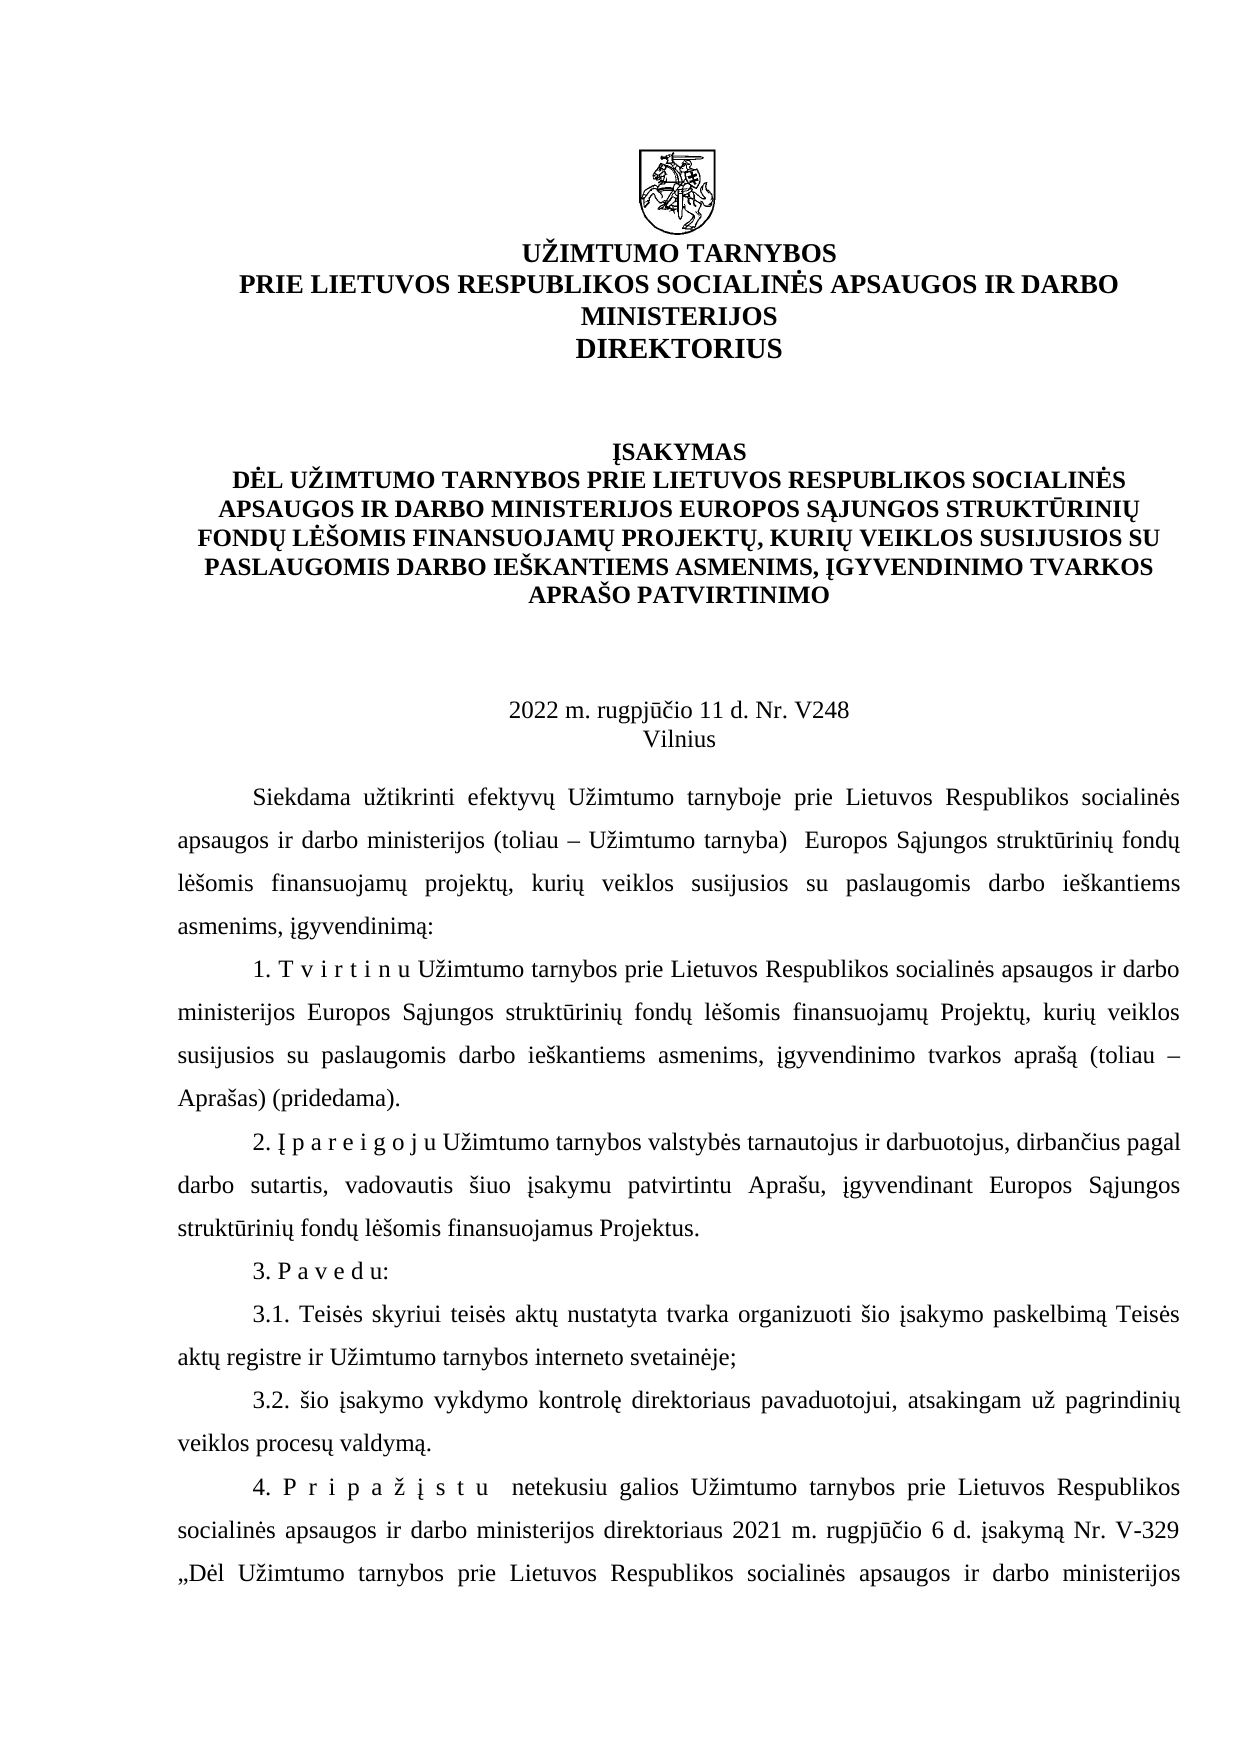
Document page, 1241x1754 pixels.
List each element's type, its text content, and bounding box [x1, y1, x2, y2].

text 2022 m. rugpjūčio 11 d. Nr. V248 [177, 695, 1181, 724]
text ĮSAKYMAS [177, 437, 1181, 465]
text 3.1. Teisės skyriui teisės aktų nustatyta tvarka organizuoti šio įsakymo paskelbimą Teisės aktų registre ir Užimtumo tarnybos interneto svetainėje; [177, 1299, 1181, 1371]
text Užimtumo TARNYBOS [177, 237, 1181, 269]
text 3.2. šio įsakymo vykdymo kontrolę direktoriaus pavaduotojui, atsakingam už pagrindinių veiklos procesų valdymą. [177, 1385, 1181, 1457]
text DIREKTORIUS [177, 331, 1181, 364]
text 1. T v i r t i n u Užimtumo tarnybos prie Lietuvos Respublikos socialinės apsaugos ir darbo ministerijos Europos Sąjungos struktūrinių fondų lėšomis finansuojamų Projektų, kurių veiklos susijusios su paslaugomis darbo ieškantiems asmenims, įgyvendinimo tvarkos aprašą (toliau – Aprašas) (pridedama). [177, 954, 1181, 1112]
text prie LIETUVOS RESPUBLIKOS socialinės apsaugos ir darbo ministerijos [177, 269, 1181, 331]
text Vilnius [177, 724, 1181, 753]
text 2. Į p a r e i g o j u Užimtumo tarnybos valstybės tarnautojus ir darbuotojus, dirbančius pagal darbo sutartis, vadovautis šiuo įsakymu patvirtintu Aprašu, įgyvendinant Europos Sąjungos struktūrinių fondų lėšomis finansuojamus Projektus. [177, 1127, 1181, 1242]
text 4. P r i p a ž į s t u netekusiu galios Užimtumo tarnybos prie Lietuvos Respublikos socialinės apsaugos ir darbo ministerijos direktoriaus 2021 m. rugpjūčio 6 d. įsakymą Nr. V-329 „Dėl Užimtumo tarnybos prie Lietuvos Respublikos socialinės apsaugos ir darbo ministerijos [177, 1472, 1181, 1587]
subtitle dėl UŽIMTUMO TARNYBOS prie LIETUVOS RESPUBLIKOS Socialinės apsaugos ir darbo ministerijos Europos Sąjungos struktūrinių fondų lėšomis finansuojamų Projektų, kurių veiklos susijusios su paslaugomis darbo ieškantiems asmenims, ĮGYVENDINIMO TVARKOS APRAŠO patvirtinimo [177, 465, 1181, 609]
text Siekdama užtikrinti efektyvų Užimtumo tarnyboje prie Lietuvos Respublikos socialinės apsaugos ir darbo ministerijos (toliau – Užimtumo tarnyba) Europos Sąjungos struktūrinių fondų lėšomis finansuojamų projektų, kurių veiklos susijusios su paslaugomis darbo ieškantiems asmenims, įgyvendinimą: [177, 782, 1181, 940]
text 3. P a v e d u: [177, 1256, 1181, 1285]
